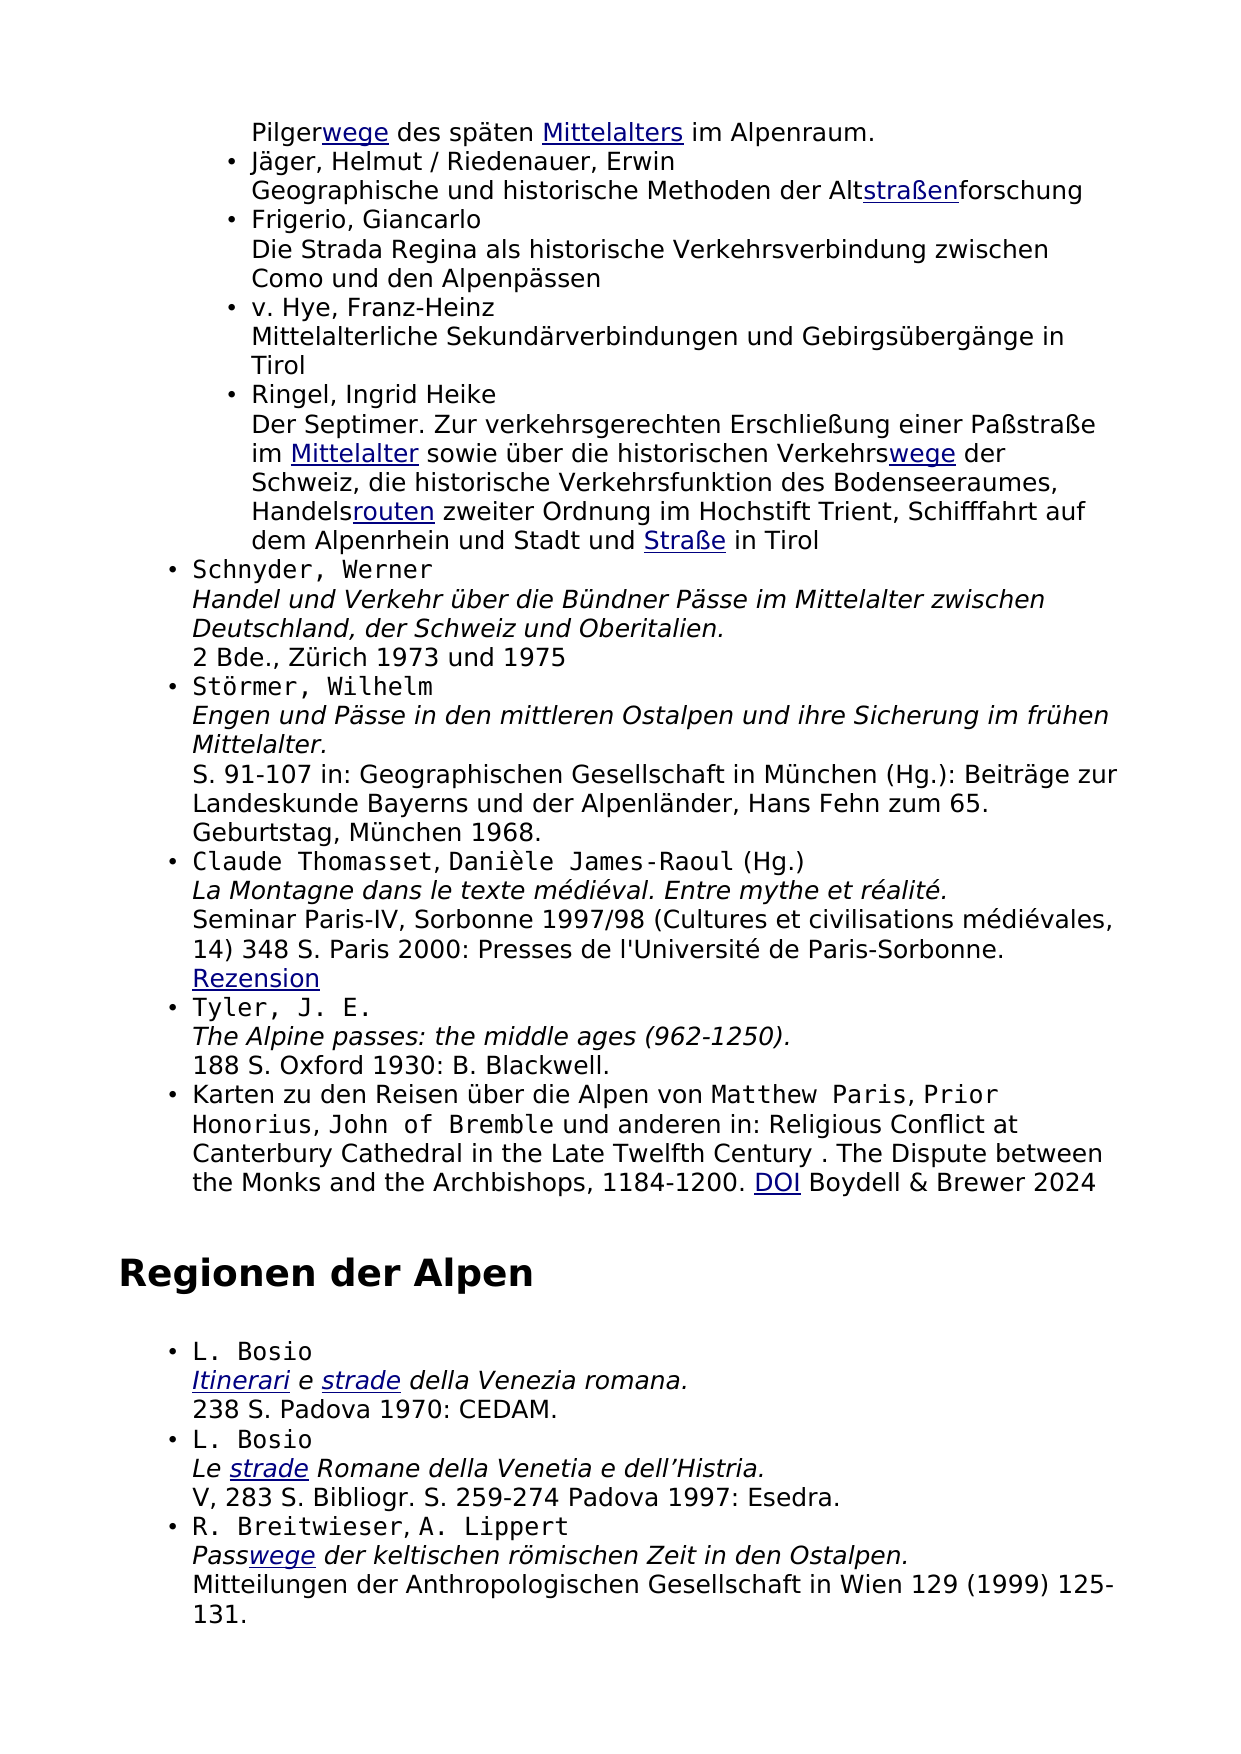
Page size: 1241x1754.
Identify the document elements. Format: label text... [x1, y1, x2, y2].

list Ringel, Ingrid Heike Der Septimer. Zur verkehrsgerechten Erschließung einer Paßstraße im Mittelalter sowie über die historischen Verkehrswege der Schweiz, die historische Verkehrsfunktion des Bodenseeraumes, Handelsrouten zweiter Ordnung im Hochstift Trient, Schifffahrt auf dem Alpenrhein und Stadt und Straße in Tirol [236, 381, 1122, 556]
list Claude Thomasset, Danièle James-Raoul (Hg.) La Montagne dans le texte médiéval. Entre mythe et réalité. Seminar Paris-IV, Sorbonne 1997/98 (Cultures et civilisations médiévales, 14) 348 S. Paris 2000: Presses de l'Université de Paris-Sorbonne. Rezension [177, 847, 1122, 993]
list L. Bosio Le strade Romane della Venetia e dell’Histria. V, 283 S. Bibliogr. S. 259-274 Padova 1997: Esedra. [177, 1425, 1122, 1512]
list Pilgerwege des späten Mittelalters im Alpenraum. [236, 118, 1122, 147]
list R. Breitwieser, A. Lippert Passwege der keltischen römischen Zeit in den Ostalpen. Mitteilungen der Anthropologischen Gesellschaft in Wien 129 (1999) 125-131. [177, 1512, 1122, 1629]
list Frigerio, Giancarlo Die Strada Regina als historische Verkehrsverbindung zwischen Como und den Alpenpässen [236, 206, 1122, 293]
list L. Bosio Itinerari e strade della Venezia romana. 238 S. Padova 1970: CEDAM. [177, 1337, 1122, 1425]
list Karten zu den Reisen über die Alpen von Matthew Paris, Prior Honorius, John of Bremble und anderen in: Religious Conflict at Canterbury Cathedral in the Late Twelfth Century . The Dispute between the Monks and the Archbishops, 1184-1200. DOI Boydell & Brewer 2024 [177, 1081, 1122, 1197]
list Tyler, J. E. The Alpine passes: the middle ages (962-1250). 188 S. Oxford 1930: B. Blackwell. [177, 993, 1122, 1081]
subtitle Regionen der Alpen [118, 1252, 1122, 1295]
list v. Hye, Franz-Heinz Mittelalterliche Sekundärverbindungen und Gebirgsübergänge in Tirol [236, 293, 1122, 381]
list Störmer, Wilhelm Engen und Pässe in den mittleren Ostalpen und ihre Sicherung im frühen Mittelalter. S. 91-107 in: Geographischen Gesellschaft in München (Hg.): Beiträge zur Landeskunde Bayerns und der Alpenländer, Hans Fehn zum 65. Geburtstag, München 1968. [177, 672, 1122, 847]
list Schnyder, Werner Handel und Verkehr über die Bündner Pässe im Mittelalter zwischen Deutschland, der Schweiz und Oberitalien. 2 Bde., Zürich 1973 und 1975 [177, 556, 1122, 672]
list Jäger, Helmut / Riedenauer, Erwin Geographische und historische Methoden der Altstraßenforschung [236, 147, 1122, 206]
